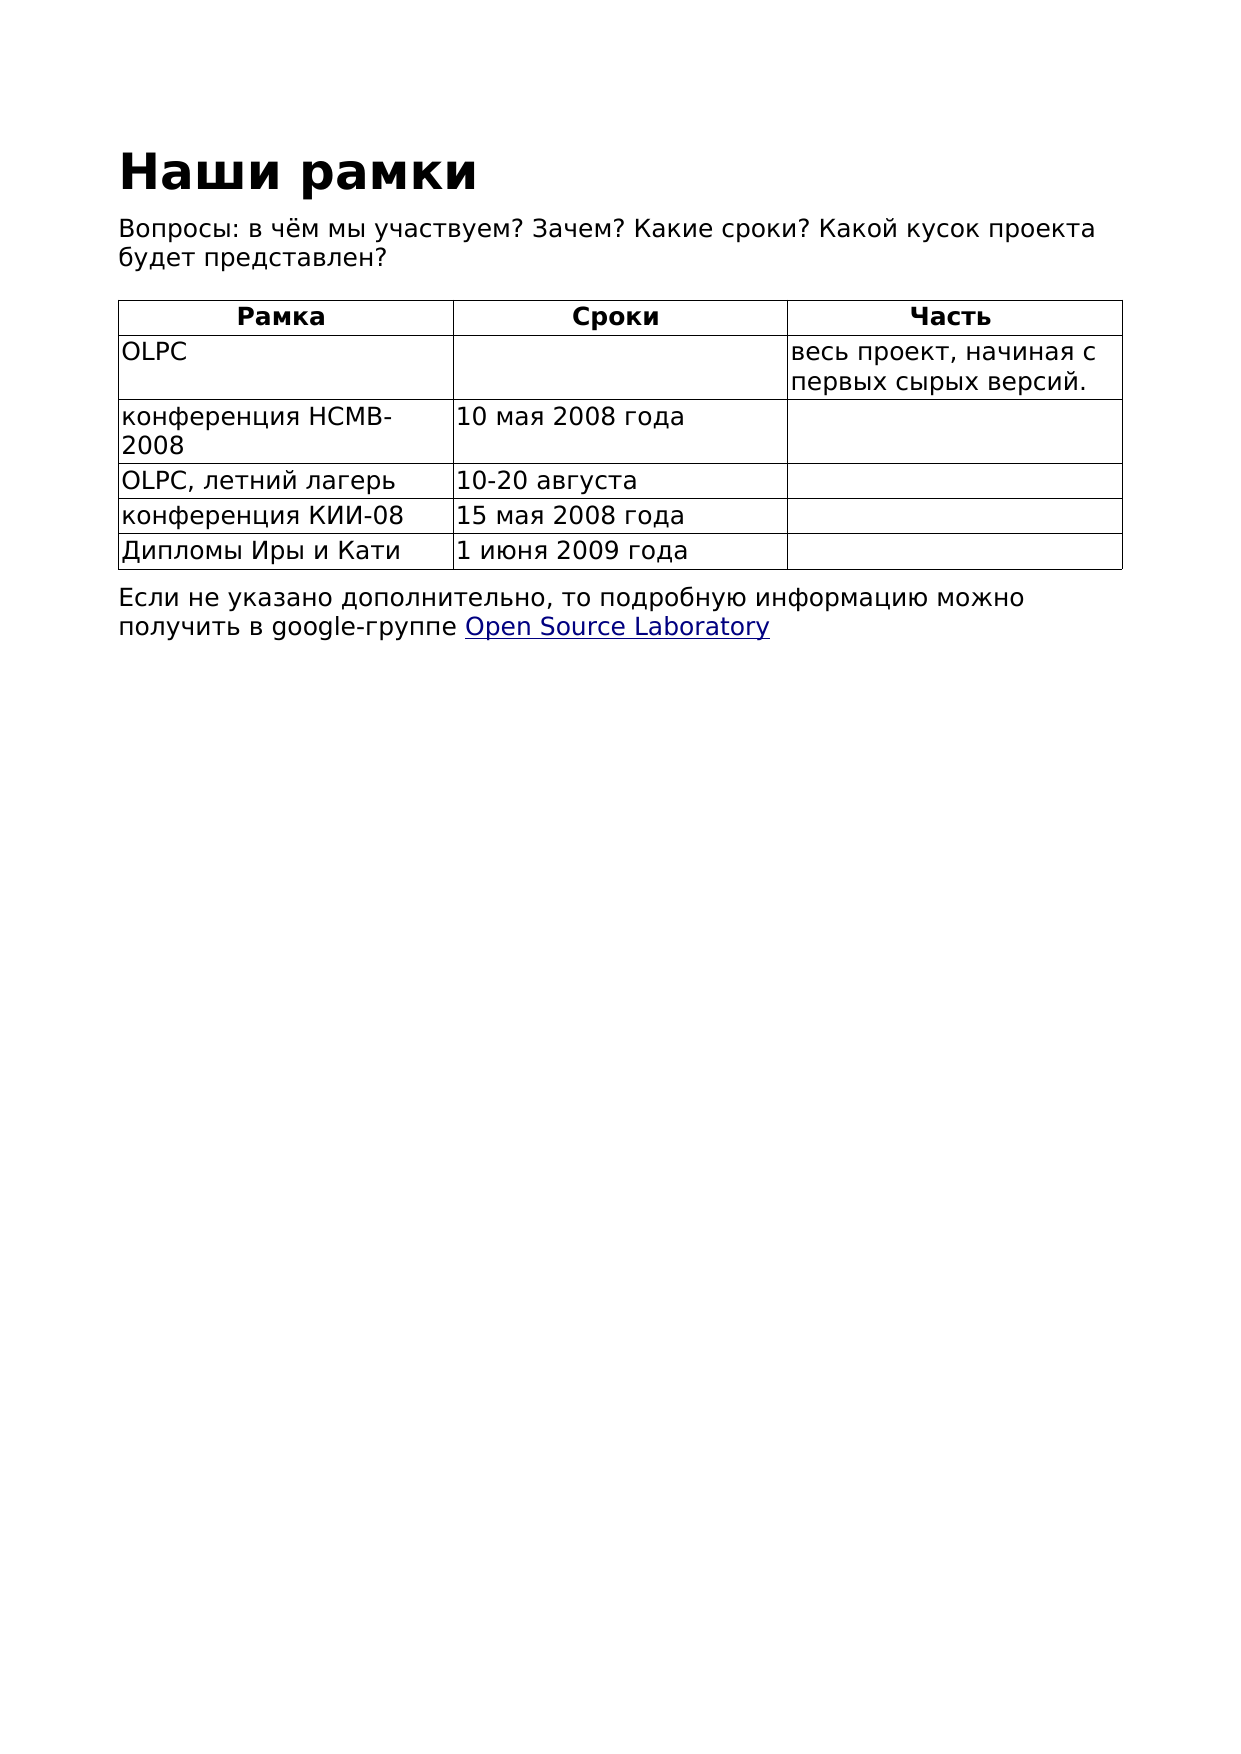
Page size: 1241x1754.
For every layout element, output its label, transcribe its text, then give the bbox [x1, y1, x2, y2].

table_cell OLPC [119, 336, 453, 399]
table_cell 15 мая 2008 года [454, 499, 787, 533]
table_header Часть [788, 301, 1122, 334]
text Вопросы: в чём мы участвуем? Зачем? Какие сроки? Какой кусок проекта будет представлен? [118, 214, 1122, 272]
table_cell Дипломы Иры и Кати [119, 534, 453, 568]
table_cell 10-20 августа [454, 464, 787, 498]
subtitle Наши рамки [118, 143, 1122, 201]
table_cell весь проект, начиная с первых сырых версий. [788, 336, 1122, 399]
table_cell OLPC, летний лагерь [119, 464, 453, 498]
table_cell [788, 534, 1122, 568]
table_cell [454, 336, 787, 399]
table_header Сроки [454, 301, 787, 334]
table_cell 1 июня 2009 года [454, 534, 787, 568]
table_cell конференция КИИ-08 [119, 499, 453, 533]
table_cell [788, 499, 1122, 533]
table_header Рамка [119, 301, 453, 334]
text Если не указано дополнительно, то подробную информацию можно получить в google-группе Open Source Laboratory [118, 583, 1122, 642]
table_cell конференция НСМВ-2008 [119, 400, 453, 463]
table_cell 10 мая 2008 года [454, 400, 787, 463]
table_cell [788, 400, 1122, 463]
table_cell [788, 464, 1122, 498]
